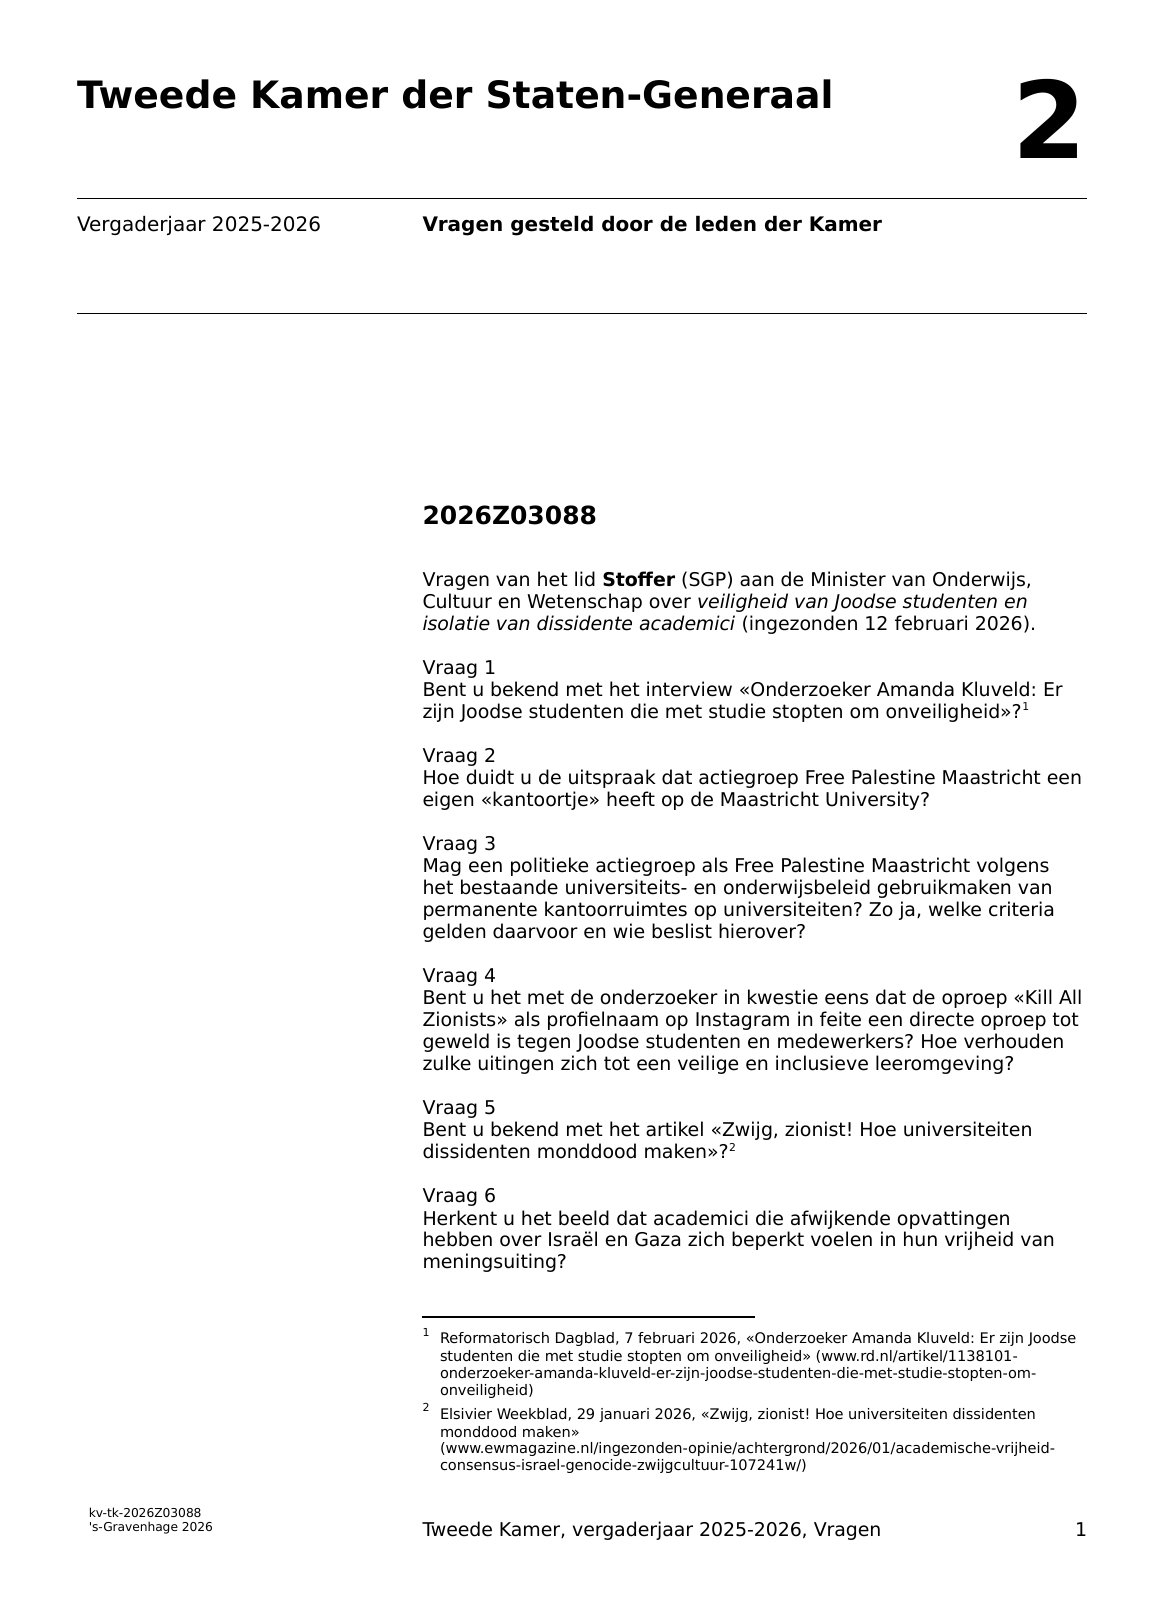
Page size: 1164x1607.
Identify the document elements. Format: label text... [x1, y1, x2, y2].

text 's-Gravenhage 2026 [88, 1520, 323, 1534]
text Vraag 4 [422, 965, 1087, 987]
text kv-tk-2026Z03088 [88, 1506, 323, 1520]
text Vraag 1 [422, 657, 1087, 679]
text Bent u bekend met het interview «Onderzoeker Amanda Kluveld: Er zijn Joodse studenten die met studie stopten om onveiligheid»? [422, 679, 1087, 723]
text Vragen van het lid Stoffer (SGP) aan de Minister van Onderwijs, Cultuur en Wetenschap over veiligheid van Joodse studenten en isolatie van dissidente academici (ingezonden 12 februari 2026). [422, 569, 1087, 635]
text Vraag 2 [422, 745, 1087, 767]
text Hoe duidt u de uitspraak dat actiegroep Free Palestine Maastricht een eigen «kantoortje» heeft op de Maastricht University? [422, 767, 1087, 811]
text Vraag 3 [422, 833, 1087, 855]
text Reformatorisch Dagblad, 7 februari 2026, «Onderzoeker Amanda Kluveld: Er zijn Joodse studenten die met studie stopten om onveiligheid» (www.rd.nl/artikel/1138101-onderzoeker-amanda-kluveld-er-zijn-joodse-studenten-die-met-studie-stopten-om-onveiligheid) [422, 1326, 1087, 1399]
text Bent u het met de onderzoeker in kwestie eens dat de oproep «Kill All Zionists» als profielnaam op Instagram in feite een directe oproep tot geweld is tegen Joodse studenten en medewerkers? Hoe verhouden zulke uitingen zich tot een veilige en inclusieve leeromgeving? [422, 987, 1087, 1075]
table_cell Vragen gesteld door de leden der Kamer [422, 199, 1087, 313]
table_cell Vergaderjaar 2025-2026 [77, 199, 422, 313]
text Herkent u het beeld dat academici die afwijkende opvattingen hebben over Israël en Gaza zich beperkt voelen in hun vrijheid van meningsuiting? [422, 1207, 1087, 1273]
text 2026Z03088 [422, 501, 1087, 531]
table_header 2 [886, 59, 1087, 198]
text Vraag 6 [422, 1185, 1087, 1207]
text Elsivier Weekblad, 29 januari 2026, «Zwijg, zionist! Hoe universiteiten dissidenten monddood maken» (www.ewmagazine.nl/ingezonden-opinie/achtergrond/2026/01/academische-vrijheid-consensus-israel-genocide-zwijgcultuur-107241w/) [422, 1402, 1087, 1474]
text Bent u bekend met het artikel «Zwijg, zionist! Hoe universiteiten dissidenten monddood maken»? [422, 1119, 1087, 1163]
text Mag een politieke actiegroep als Free Palestine Maastricht volgens het bestaande universiteits- en onderwijsbeleid gebruikmaken van permanente kantoorruimtes op universiteiten? Zo ja, welke criteria gelden daarvoor en wie beslist hierover? [422, 855, 1087, 943]
text Vraag 5 [422, 1097, 1087, 1119]
table_header Tweede Kamer der Staten-Generaal [77, 59, 886, 198]
